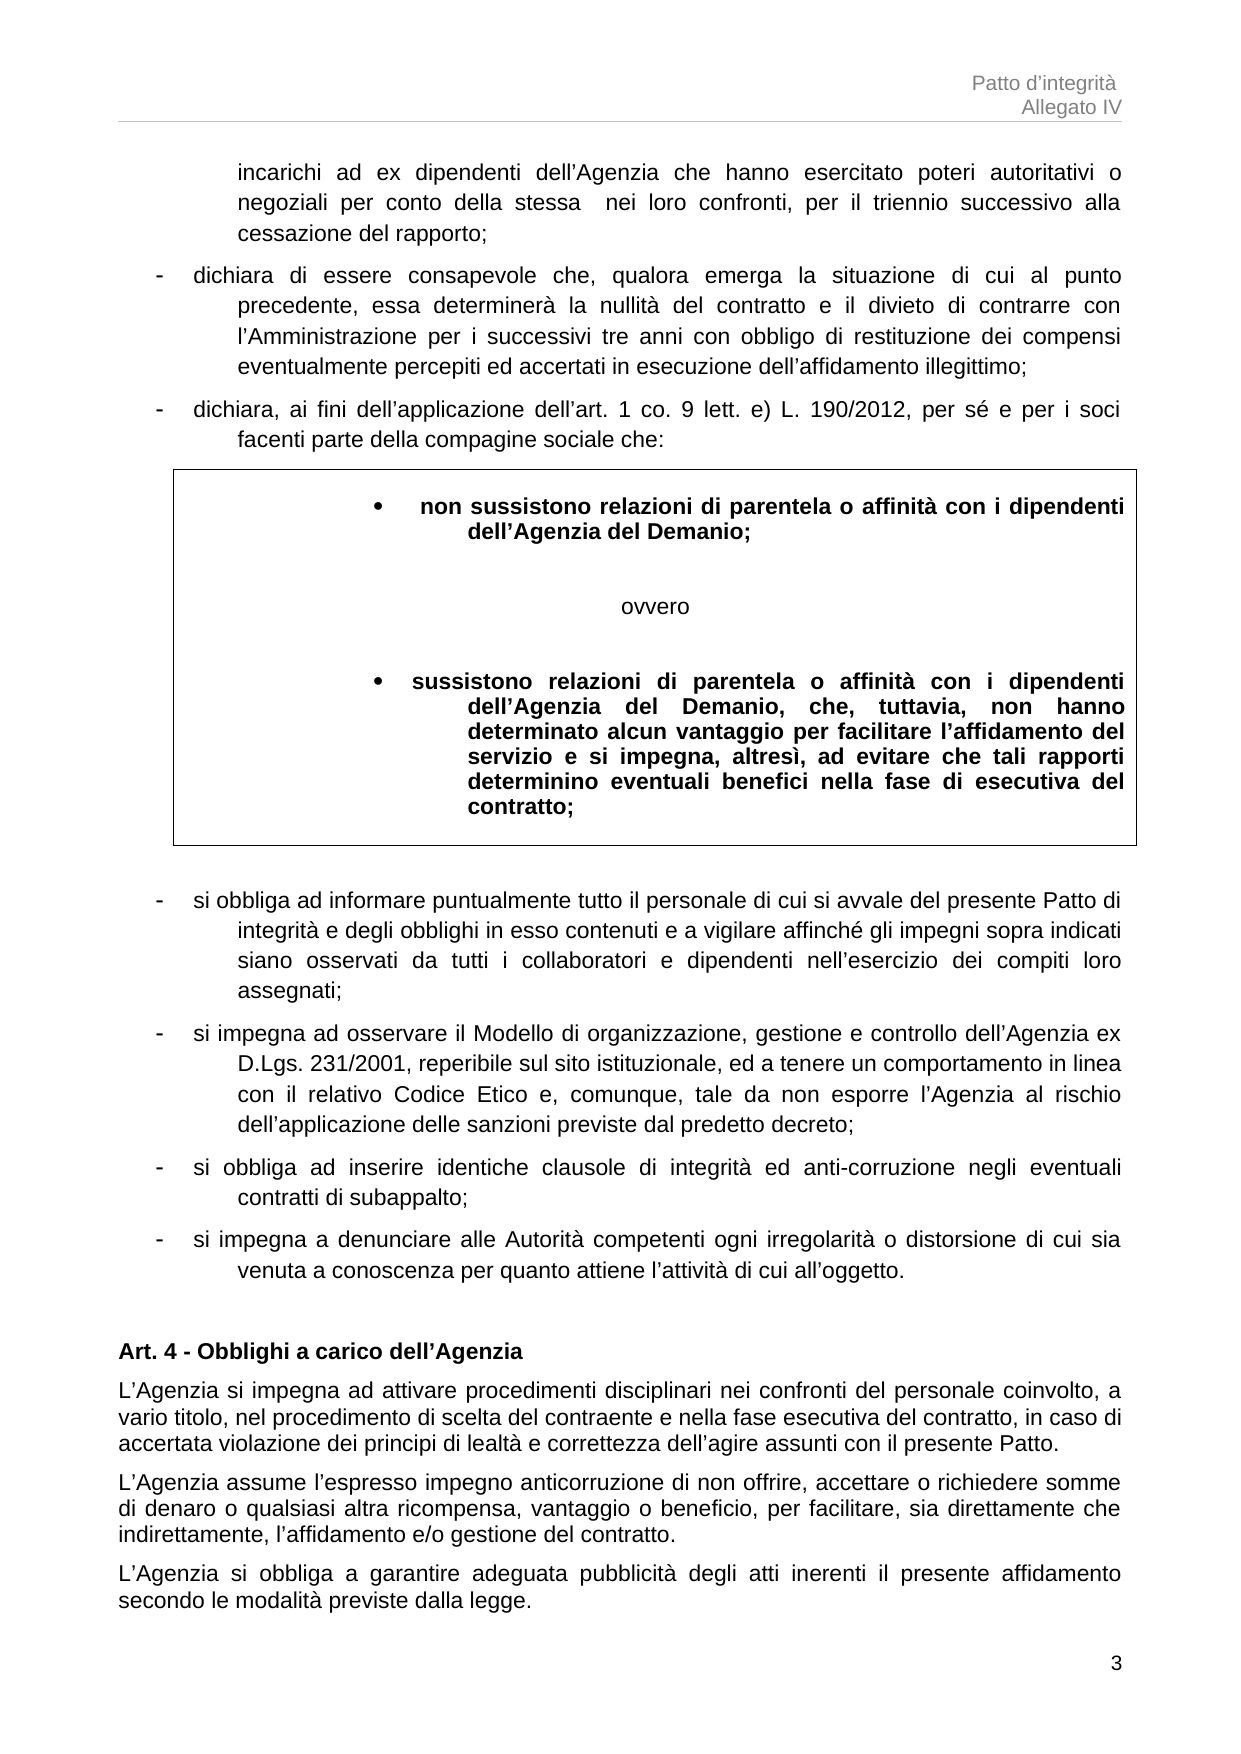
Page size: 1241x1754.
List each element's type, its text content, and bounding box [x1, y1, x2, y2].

table_header non sussistono relazioni di parentela o affinità con i dipendenti dell’Agenzia del Demanio; ovvero sussistono relazioni di parentela o affinità con i dipendenti dell’Agenzia del Demanio, che, tuttavia, non hanno determinato alcun vantaggio per facilitare l’affidamento del servizio e si impegna, altresì, ad evitare che tali rapporti determinino eventuali benefici nella fase di esecutiva del contratto; [174, 470, 1136, 844]
text L’Agenzia assume l’espresso impegno anticorruzione di non offrire, accettare o richiedere somme di denaro o qualsiasi altra ricompensa, vantaggio o beneficio, per facilitare, sia direttamente che indirettamente, l’affidamento e/o gestione del contratto. [118, 1469, 1122, 1548]
list dichiara, ai fini dell’applicazione dell’art. 1 co. 9 lett. e) L. 190/2012, per sé e per i soci facenti parte della compagine sociale che: [156, 396, 1122, 452]
text Art. 4 - Obblighi a carico dell’Agenzia [118, 1338, 1122, 1364]
list dichiara di essere consapevole che, qualora emerga la situazione di cui al punto precedente, essa determinerà la nullità del contratto e il divieto di contrarre con l’Amministrazione per i successivi tre anni con obbligo di restituzione dei compensi eventualmente percepiti ed accertati in esecuzione dell’affidamento illegittimo; [156, 262, 1122, 379]
list incarichi ad ex dipendenti dell’Agenzia che hanno esercitato poteri autoritativi o negoziali per conto della stessa nei loro confronti, per il triennio successivo alla cessazione del rapporto; [156, 159, 1122, 246]
text L’Agenzia si obbliga a garantire adeguata pubblicità degli atti inerenti il presente affidamento secondo le modalità previste dalla legge. [118, 1560, 1122, 1613]
list si impegna ad osservare il Modello di organizzazione, gestione e controllo dell’Agenzia ex D.Lgs. 231/2001, reperibile sul sito istituzionale, ed a tenere un comportamento in linea con il relativo Codice Etico e, comunque, tale da non esporre l’Agenzia al rischio dell’applicazione delle sanzioni previste dal predetto decreto; [156, 1020, 1122, 1137]
list si impegna a denunciare alle Autorità competenti ogni irregolarità o distorsione di cui sia venuta a conoscenza per quanto attiene l’attività di cui all’oggetto. [156, 1226, 1122, 1283]
list si obbliga ad informare puntualmente tutto il personale di cui si avvale del presente Patto di integrità e degli obblighi in esso contenuti e a vigilare affinché gli impegni sopra indicati siano osservati da tutti i collaboratori e dipendenti nell’esercizio dei compiti loro assegnati; [156, 887, 1122, 1004]
list si obbliga ad inserire identiche clausole di integrità ed anti-corruzione negli eventuali contratti di subappalto; [156, 1153, 1122, 1210]
text L’Agenzia si impegna ad attivare procedimenti disciplinari nei confronti del personale coinvolto, a vario titolo, nel procedimento di scelta del contraente e nella fase esecutiva del contratto, in caso di accertata violazione dei principi di lealtà e correttezza dell’agire assunti con il presente Patto. [118, 1377, 1122, 1456]
